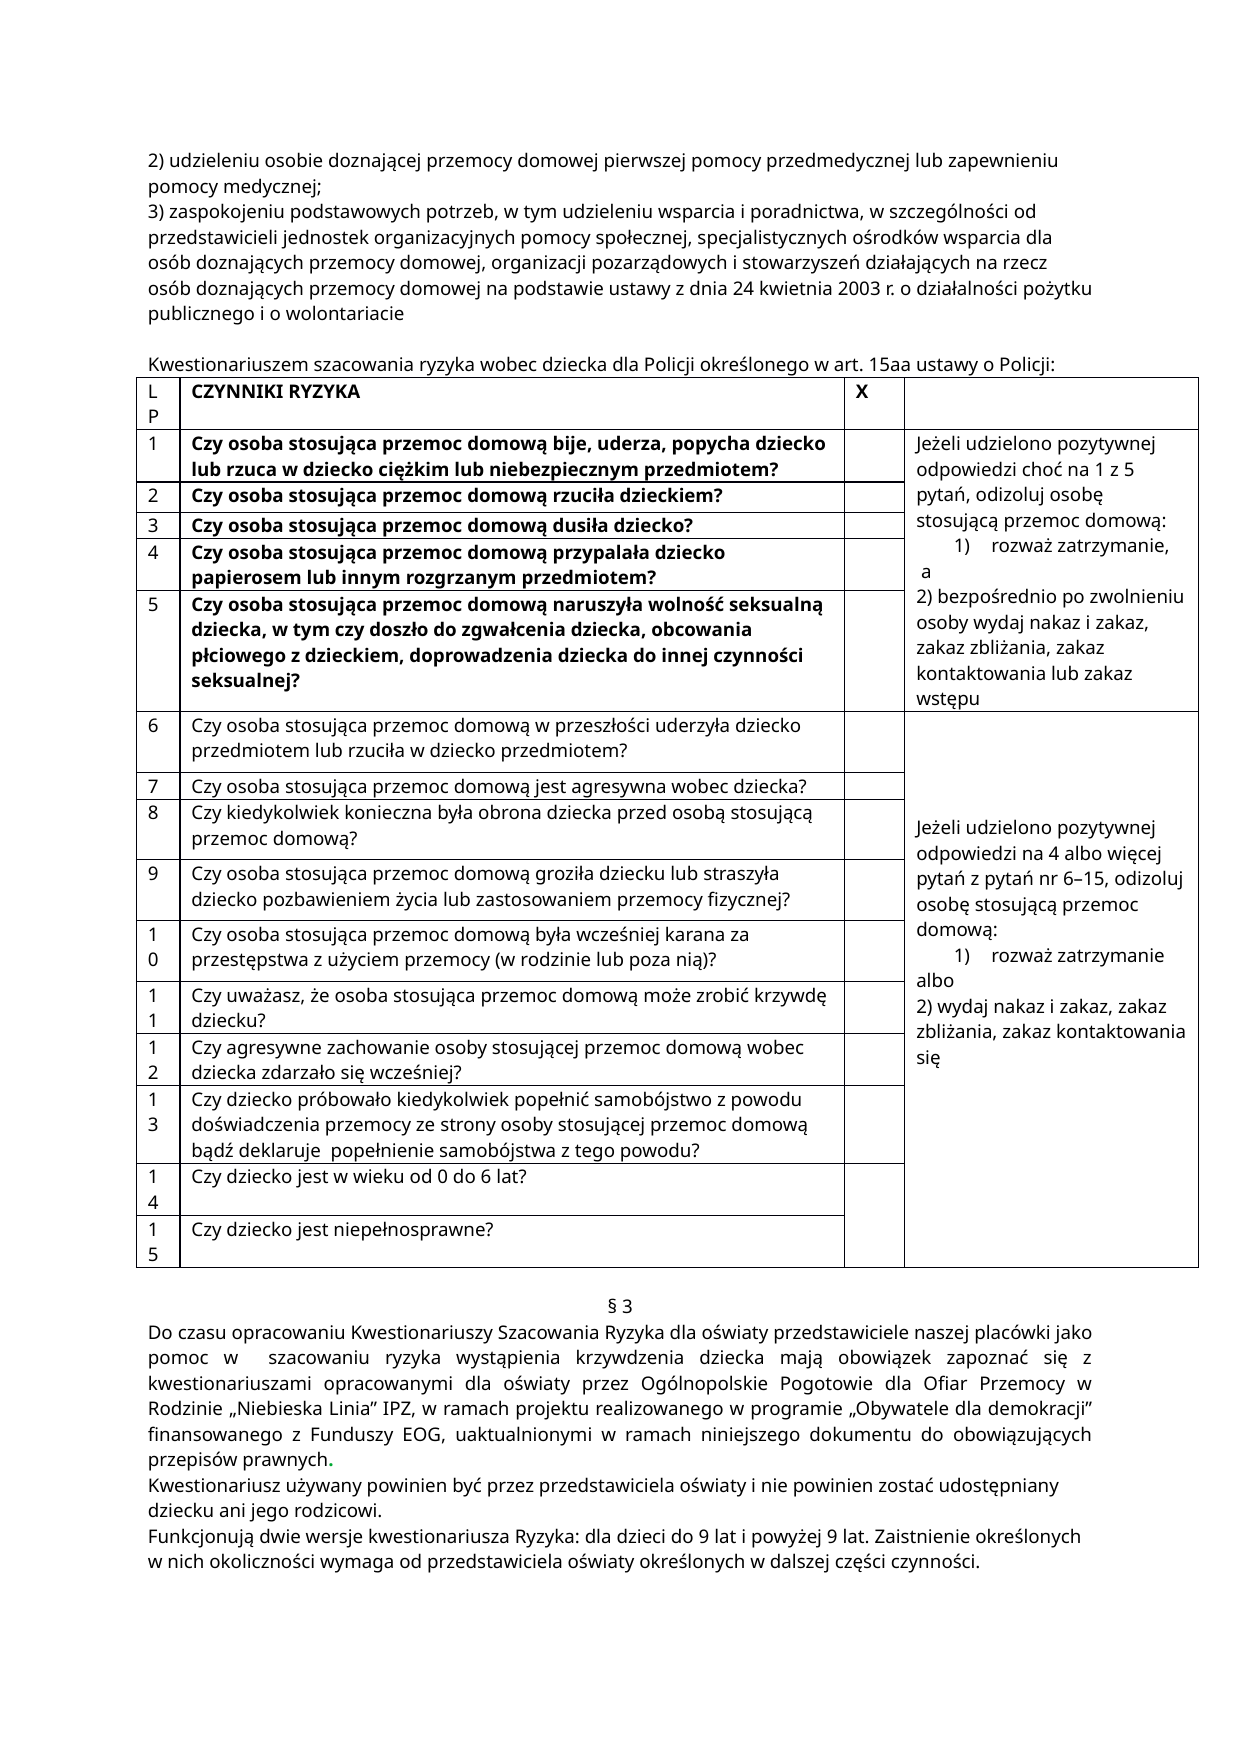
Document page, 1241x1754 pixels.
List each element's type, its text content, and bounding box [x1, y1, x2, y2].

table_cell 12 [169, 1034, 179, 1085]
table_cell Czy osoba stosująca przemoc domową rzuciła dzieckiem? [181, 483, 844, 512]
text Kwestionariusz używany powinien być przez przedstawiciela oświaty i nie powinien zostać udostępniany dziecku ani jego rodzicowi. [148, 1472, 1093, 1523]
table_cell Jeżeli udzielono pozytywnej odpowiedzi na 4 albo więcej pytań z pytań nr 6–15, odizoluj osobę stosującą przemoc domową: rozważ zatrzymanie albo 2) wydaj nakaz i zakaz, zakaz zbliżania, zakaz kontaktowania się [905, 712, 1198, 1267]
table_cell 3 [169, 513, 179, 538]
table_cell 9 [137, 860, 179, 920]
table_cell [845, 1164, 904, 1267]
table_cell Czy osoba stosująca przemoc domową groziła dziecku lub straszyła dziecko pozbawieniem życia lub zastosowaniem przemocy fizycznej? [181, 860, 844, 920]
table_header LP [169, 378, 179, 429]
table_cell 5 [137, 591, 179, 711]
table_cell [845, 860, 904, 920]
table_cell Czy osoba stosująca przemoc domową naruszyła wolność seksualną dziecka, w tym czy doszło do zgwałcenia dziecka, obcowania płciowego z dzieckiem, doprowadzenia dziecka do innej czynności seksualnej? [181, 591, 844, 711]
text Kwestionariuszem szacowania ryzyka wobec dziecka dla Policji określonego w art. 15aa ustawy o Policji: [148, 352, 1093, 377]
table_cell [893, 773, 904, 798]
table_cell [845, 1086, 904, 1163]
table_cell 10 [137, 921, 179, 981]
text 3) zaspokojeniu podstawowych potrzeb, w tym udzieleniu wsparcia i poradnictwa, w szczególności od przedstawicieli jednostek organizacyjnych pomocy społecznej, specjalistycznych ośrodków wsparcia dla osób doznających przemocy domowej, organizacji pozarządowych i stowarzyszeń działających na rzecz osób doznających przemocy domowej na podstawie ustawy z dnia 24 kwietnia 2003 r. o działalności pożytku publicznego i o wolontariacie [148, 199, 1093, 326]
table_cell [845, 483, 904, 512]
table_header [905, 378, 1198, 429]
table_cell [845, 1034, 904, 1085]
table_cell 12 [137, 1034, 148, 1085]
table_cell 11 [169, 982, 179, 1033]
table_cell [845, 773, 856, 798]
table_cell 7 [169, 773, 179, 798]
table_cell [845, 712, 904, 772]
table_cell 15 [137, 1216, 148, 1267]
table_cell [893, 513, 904, 538]
text § 3 [148, 1293, 1093, 1319]
table_header LP [137, 378, 148, 429]
table_cell 6 [137, 712, 179, 772]
table_cell Czy dziecko jest w wieku od 0 do 6 lat? [181, 1164, 844, 1215]
table_cell 7 [137, 773, 148, 798]
table_cell [845, 591, 904, 711]
table_cell 11 [137, 982, 148, 1033]
list Do czasu opracowaniu Kwestionariuszy Szacowania Ryzyka dla oświaty przedstawiciele naszej placówki jako pomoc w szacowaniu ryzyka wystąpienia krzywdzenia dziecka mają obowiązek zapoznać się z kwestionariuszami opracowanymi dla oświaty przez Ogólnopolskie Pogotowie dla Ofiar Przemocy w Rodzinie „Niebieska Linia” IPZ, w ramach projektu realizowanego w programie „Obywatele dla demokracji” finansowanego z Funduszy EOG, uaktualnionymi w ramach niniejszego dokumentu do obowiązujących przepisów prawnych. [148, 1319, 1093, 1472]
table_cell 13 [137, 1086, 179, 1163]
table_cell Jeżeli udzielono pozytywnej odpowiedzi choć na 1 z 5 pytań, odizoluj osobę stosującą przemoc domową: rozważ zatrzymanie, a 2) bezpośrednio po zwolnieniu osoby wydaj nakaz i zakaz, zakaz zbliżania, zakaz kontaktowania lub zakaz wstępu [905, 430, 953, 711]
text 2) udzieleniu osobie doznającej przemocy domowej pierwszej pomocy przedmedycznej lub zapewnieniu pomocy medycznej; [148, 148, 1093, 199]
table_cell [845, 539, 904, 590]
table_cell Czy kiedykolwiek konieczna była obrona dziecka przed osobą stosującą przemoc domową? [181, 800, 844, 859]
table_cell [845, 921, 904, 981]
table_cell 14 [169, 1164, 179, 1215]
table_cell 1 [137, 430, 179, 481]
table_cell [845, 430, 904, 481]
table_cell 2 [137, 483, 179, 512]
table_cell 3 [137, 513, 148, 538]
table_cell [845, 982, 904, 1033]
table_cell Czy osoba stosująca przemoc domową była wcześniej karana za przestępstwa z użyciem przemocy (w rodzinie lub poza nią)? [181, 921, 844, 981]
table_header CZYNNIKI RYZYKA [181, 378, 844, 429]
table_cell 15 [169, 1216, 179, 1267]
table_cell [845, 800, 904, 859]
table_cell 14 [137, 1164, 148, 1215]
table_cell [845, 513, 856, 538]
table_cell 4 [137, 539, 179, 590]
table_cell Czy osoba stosująca przemoc domową w przeszłości uderzyła dziecko przedmiotem lub rzuciła w dziecko przedmiotem? [181, 712, 844, 772]
table_header X [845, 378, 904, 429]
text Funkcjonują dwie wersje kwestionariusza Ryzyka: dla dzieci do 9 lat i powyżej 9 lat. Zaistnienie określonych w nich okoliczności wymaga od przedstawiciela oświaty określonych w dalszej części czynności. [148, 1523, 1093, 1574]
table_cell 8 [137, 800, 179, 859]
table_cell Czy dziecko jest niepełnosprawne? [181, 1216, 844, 1267]
